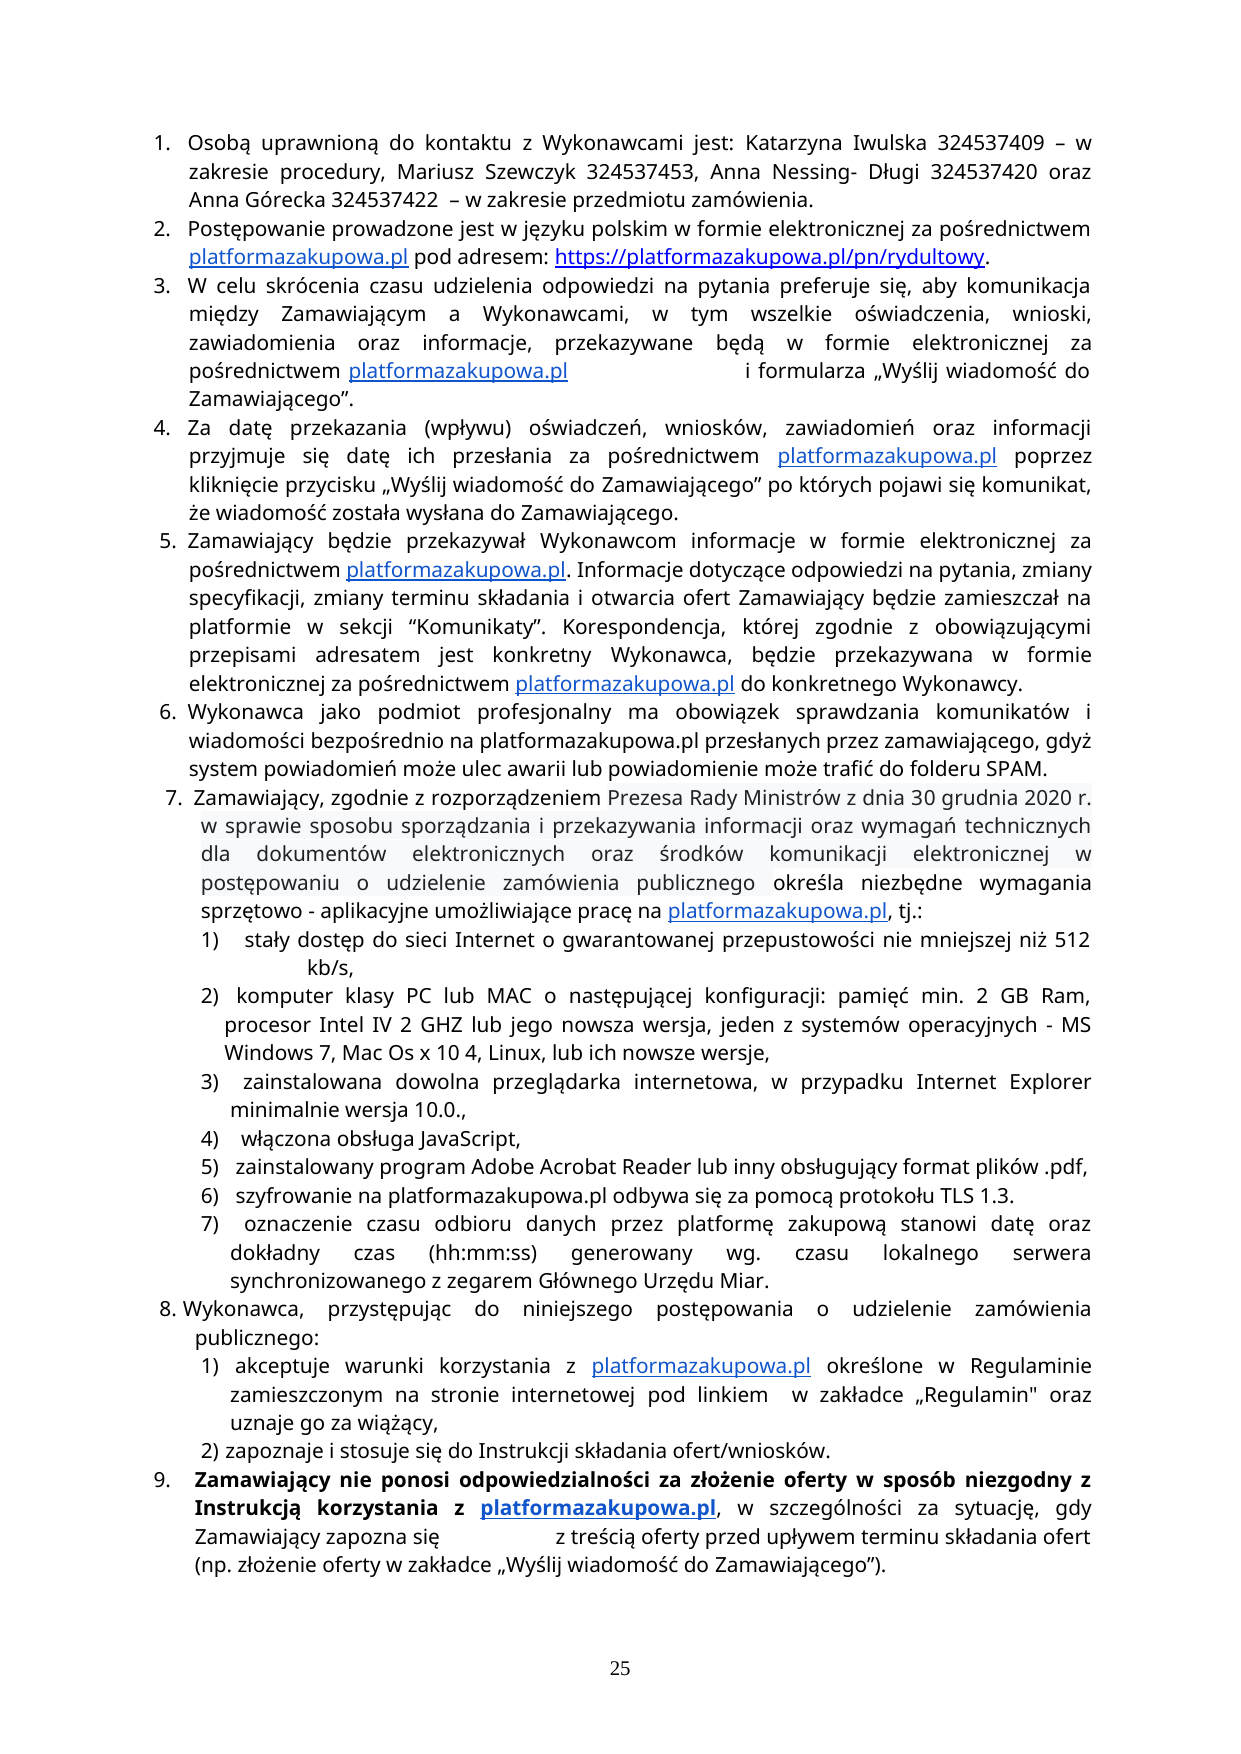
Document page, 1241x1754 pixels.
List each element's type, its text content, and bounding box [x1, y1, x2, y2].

list Zamawiający będzie przekazywał Wykonawcom informacje w formie elektronicznej za pośrednictwem platformazakupowa.pl. Informacje dotyczące odpowiedzi na pytania, zmiany specyfikacji, zmiany terminu składania i otwarcia ofert Zamawiający będzie zamieszczał na platformie w sekcji “Komunikaty”. Korespondencja, której zgodnie z obowiązującymi przepisami adresatem jest konkretny Wykonawca, będzie przekazywana w formie elektronicznej za pośrednictwem platformazakupowa.pl do konkretnego Wykonawcy. [159, 527, 1092, 697]
list Wykonawca, przystępując do niniejszego postępowania o udzielenie zamówienia publicznego: [159, 1294, 1092, 1351]
list Zamawiający nie ponosi odpowiedzialności za złożenie oferty w sposób niezgodny z Instrukcją korzystania z platformazakupowa.pl, w szczególności za sytuację, gdy Zamawiający zapozna się z treścią oferty przed upływem terminu składania ofert (np. złożenie oferty w zakładce „Wyślij wiadomość do Zamawiającego”). [153, 1465, 1092, 1579]
list zapoznaje i stosuje się do Instrukcji składania ofert/wniosków. [201, 1437, 1092, 1465]
list Za datę przekazania (wpływu) oświadczeń, wniosków, zawiadomień oraz informacji przyjmuje się datę ich przesłania za pośrednictwem platformazakupowa.pl poprzez kliknięcie przycisku „Wyślij wiadomość do Zamawiającego” po których pojawi się komunikat, że wiadomość została wysłana do Zamawiającego. [153, 413, 1092, 527]
list szyfrowanie na platformazakupowa.pl odbywa się za pomocą protokołu TLS 1.3. [201, 1181, 1092, 1209]
list oznaczenie czasu odbioru danych przez platformę zakupową stanowi datę oraz dokładny czas (hh:mm:ss) generowany wg. czasu lokalnego serwera synchronizowanego z zegarem Głównego Urzędu Miar. [201, 1209, 1092, 1294]
list akceptuje warunki korzystania z platformazakupowa.pl określone w Regulaminie zamieszczonym na stronie internetowej pod linkiem w zakładce „Regulamin" oraz uznaje go za wiążący, [201, 1351, 1092, 1437]
list stały dostęp do sieci Internet o gwarantowanej przepustowości nie mniejszej niż 512 kb/s, [201, 925, 1092, 982]
list zainstalowana dowolna przeglądarka internetowa, w przypadku Internet Explorer minimalnie wersja 10.0., [201, 1067, 1092, 1124]
list zainstalowany program Adobe Acrobat Reader lub inny obsługujący format plików .pdf, [201, 1152, 1092, 1181]
list Zamawiający, zgodnie z rozporządzeniem Prezesa Rady Ministrów z dnia 30 grudnia 2020 r. w sprawie sposobu sporządzania i przekazywania informacji oraz wymagań technicznych dla dokumentów elektronicznych oraz środków komunikacji elektronicznej w postępowaniu o udzielenie zamówienia publicznego określa niezbędne wymagania sprzętowo - aplikacyjne umożliwiające pracę na platformazakupowa.pl, tj.: [165, 783, 1092, 925]
list Osobą uprawnioną do kontaktu z Wykonawcami jest: Katarzyna Iwulska 324537409 – w zakresie procedury, Mariusz Szewczyk 324537453, Anna Nessing- Długi 324537420 oraz Anna Górecka 324537422 – w zakresie przedmiotu zamówienia. [153, 128, 1092, 214]
list W celu skrócenia czasu udzielenia odpowiedzi na pytania preferuje się, aby komunikacja między Zamawiającym a Wykonawcami, w tym wszelkie oświadczenia, wnioski, zawiadomienia oraz informacje, przekazywane będą w formie elektronicznej za pośrednictwem platformazakupowa.pl i formularza „Wyślij wiadomość do Zamawiającego”. [153, 271, 1092, 413]
list komputer klasy PC lub MAC o następującej konfiguracji: pamięć min. 2 GB Ram, procesor Intel IV 2 GHZ lub jego nowsza wersja, jeden z systemów operacyjnych - MS Windows 7, Mac Os x 10 4, Linux, lub ich nowsze wersje, [201, 982, 1092, 1067]
list Wykonawca jako podmiot profesjonalny ma obowiązek sprawdzania komunikatów i wiadomości bezpośrednio na platformazakupowa.pl przesłanych przez zamawiającego, gdyż system powiadomień może ulec awarii lub powiadomienie może trafić do folderu SPAM. [159, 697, 1092, 783]
list włączona obsługa JavaScript, [201, 1124, 1092, 1152]
list Postępowanie prowadzone jest w języku polskim w formie elektronicznej za pośrednictwem platformazakupowa.pl pod adresem: https://platformazakupowa.pl/pn/rydultowy. [153, 214, 1092, 271]
